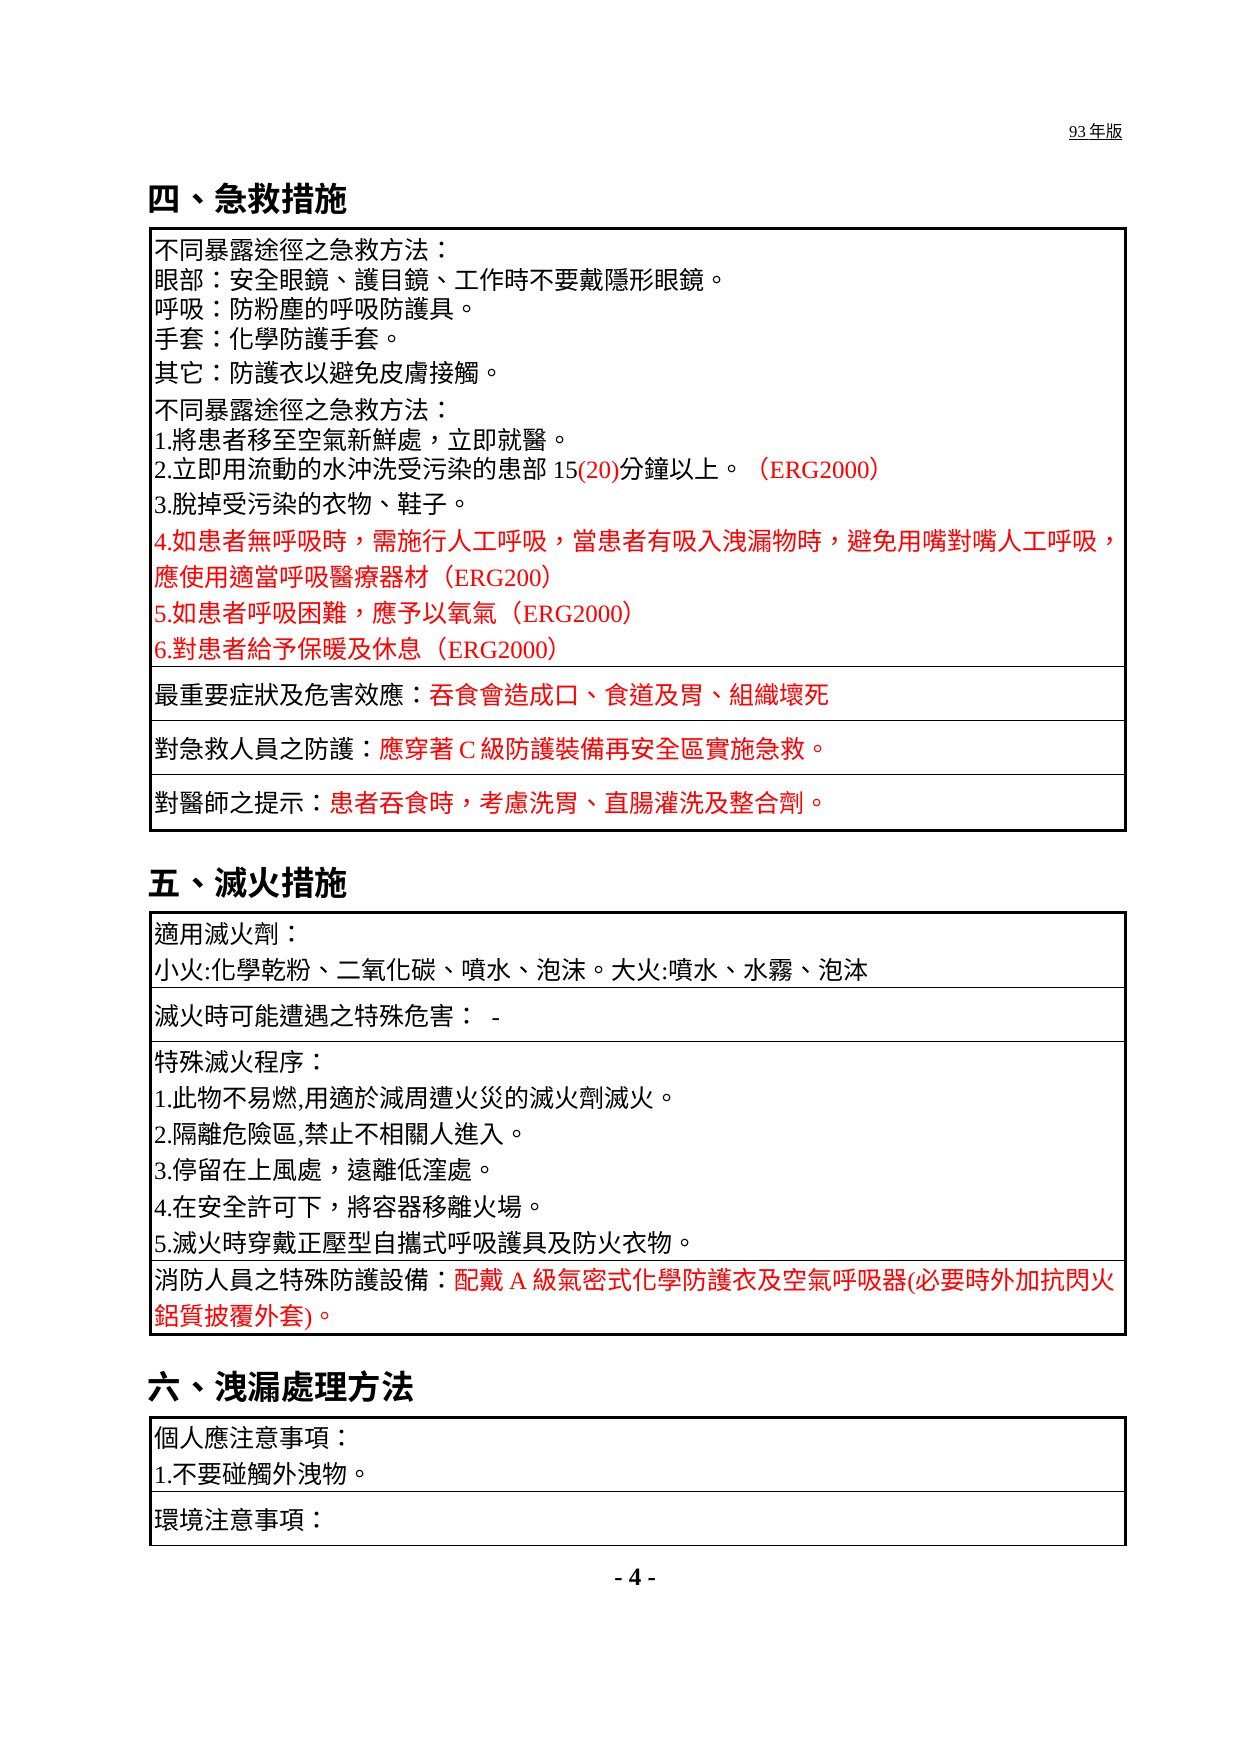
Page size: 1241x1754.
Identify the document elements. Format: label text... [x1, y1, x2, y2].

table_cell 對醫師之提示：患者吞食時，考慮洗胃、直腸灌洗及整合劑。 [152, 775, 1124, 828]
text 五、滅火措施 [148, 857, 1122, 905]
table_cell 消防人員之特殊防護設備：配戴A級氣密式化學防護衣及空氣呼吸器(必要時外加抗閃火鋁質披覆外套)。 [152, 1261, 1124, 1333]
table_cell 特殊滅火程序： 1.此物不易燃,用適於減周遭火災的滅火劑滅火。 2.隔離危險區,禁止不相關人進入。 3.停留在上風處，遠離低漥處。 4.在安全許可下，將容器移離火場。 5.滅火時穿戴正壓型自攜式呼吸護具及防火衣物。 [152, 1042, 1124, 1259]
table_header 個人應注意事項： 1.不要碰觸外洩物。 [152, 1419, 1124, 1491]
table_cell 滅火時可能遭遇之特殊危害： - [152, 988, 1124, 1041]
text 六、洩漏處理方法 [148, 1361, 1122, 1409]
table_cell 最重要症狀及危害效應：吞食會造成口、食道及胃、組織壞死 [152, 667, 1124, 720]
text 四、急救措施 [148, 173, 1122, 221]
table_cell 環境注意事項： [152, 1492, 1124, 1545]
table_header 不同暴露途徑之急救方法： 眼部：安全眼鏡、護目鏡、工作時不要戴隱形眼鏡。 呼吸：防粉塵的呼吸防護具。 手套：化學防護手套。 其它：防護衣以避免皮膚接觸。 不同暴露途徑之急救方法： 1.將患者移至空氣新鮮處，立即就醫。 2.立即用流動的水沖洗受污染的患部15(20)分鐘以上。（ERG2000） 3.脫掉受污染的衣物、鞋子。 4.如患者無呼吸時，需施行人工呼吸，當患者有吸入洩漏物時，避免用嘴對嘴人工呼吸，應使用適當呼吸醫療器材（ERG200） 5.如患者呼吸困難，應予以氧氣（ERG2000） 6.對患者給予保暖及休息（ERG2000） [152, 230, 1124, 666]
table_cell 對急救人員之防護：應穿著C級防護裝備再安全區實施急救。 [152, 721, 1124, 774]
table_header 適用滅火劑： 小火:化學乾粉、二氧化碳、噴水、泡沫。大火:噴水、水霧、泡泍 [152, 914, 1124, 987]
